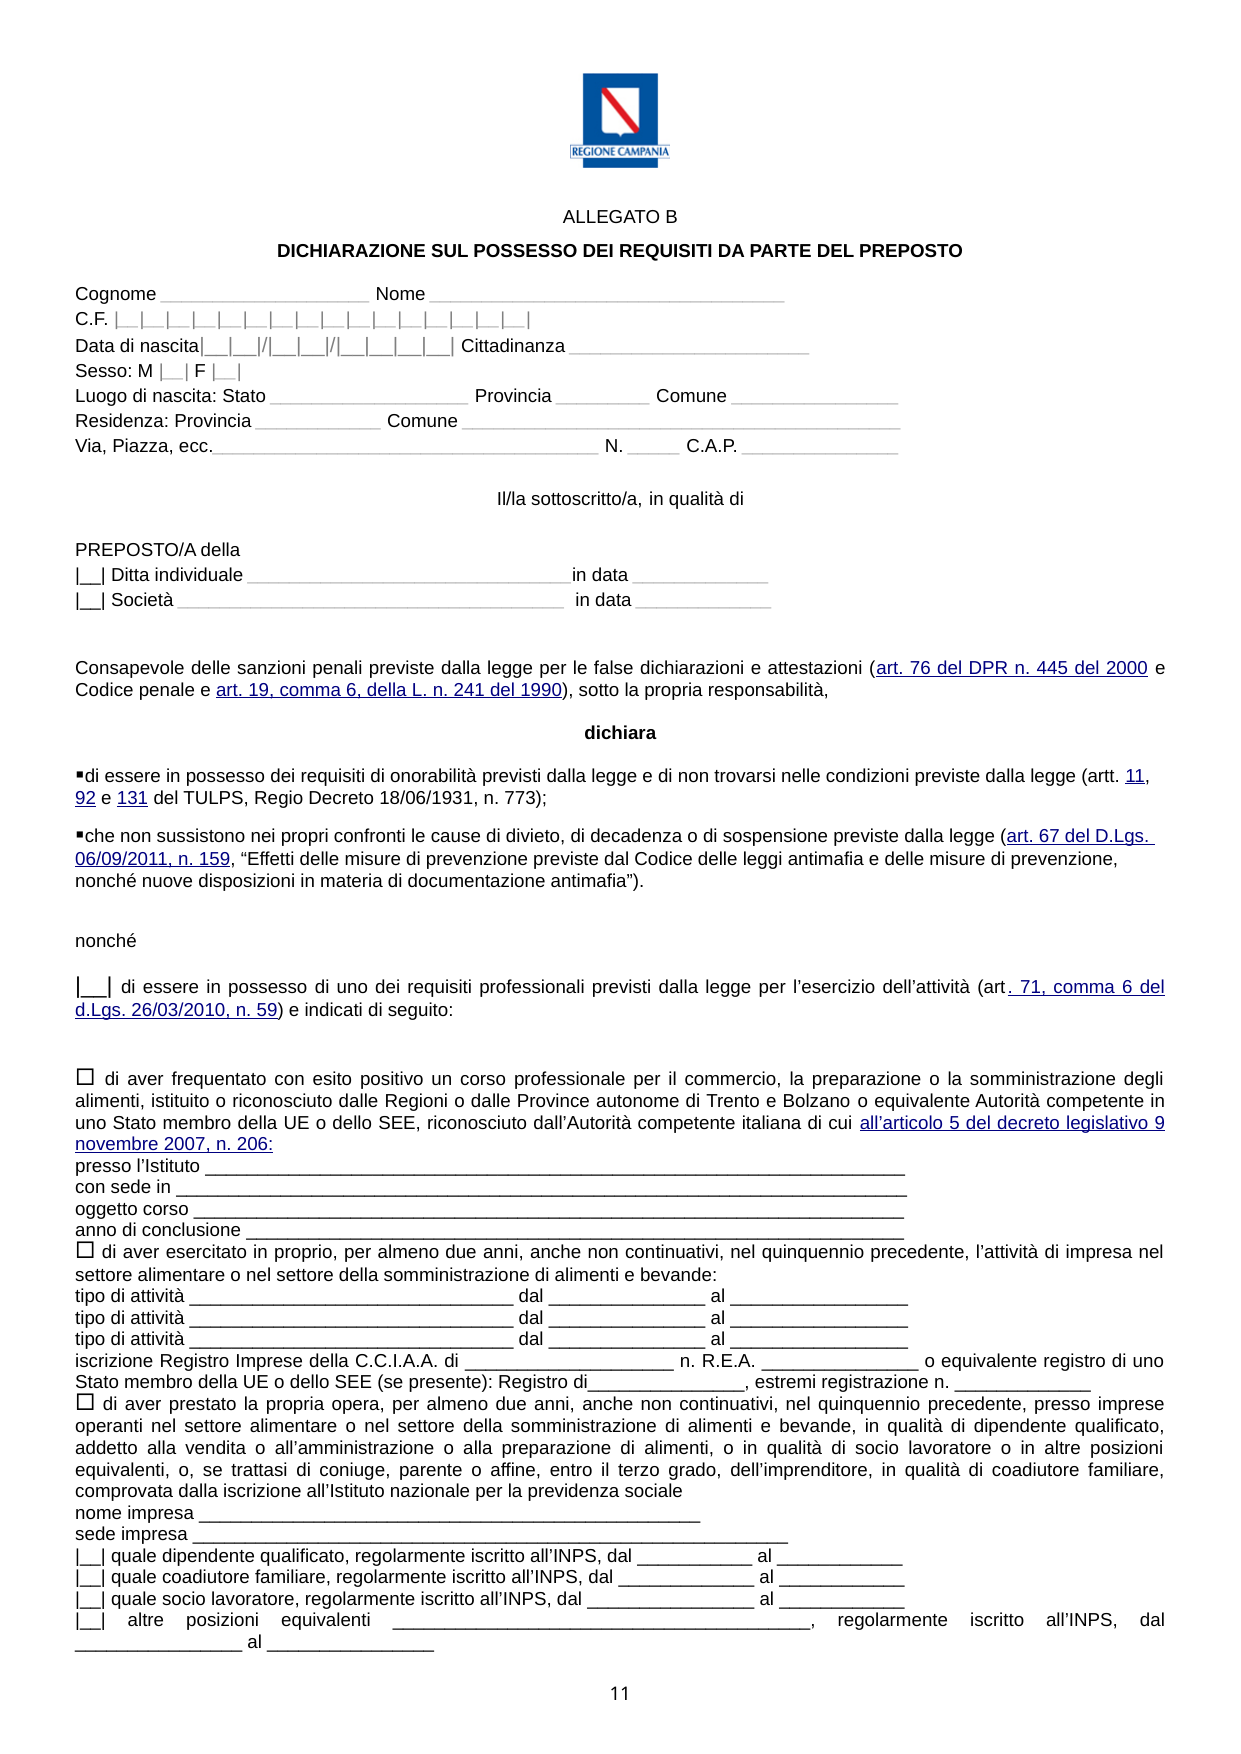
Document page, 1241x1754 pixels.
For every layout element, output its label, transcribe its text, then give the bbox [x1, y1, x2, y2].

text Il/la sottoscritto/a, in qualità di [75, 484, 1165, 511]
text DICHIARAZIONE SUL POSSESSO DEI REQUISITI DA PARTE DEL PREPOSTO [75, 240, 1165, 262]
text PREPOSTO/A della [75, 539, 1165, 561]
text presso l’Istituto ___________________________________________________________________ [75, 1154, 1165, 1176]
text sede impresa _________________________________________________________ [75, 1523, 1165, 1544]
text |__| quale dipendente qualificato, regolarmente iscritto all’INPS, dal ___________ al ____________ [75, 1544, 1165, 1566]
text anno di conclusione _______________________________________________________________ [75, 1219, 1165, 1241]
text  di aver prestato la propria opera, per almeno due anni, anche non continuativi, nel quinquennio precedente, presso imprese operanti nel settore alimentare o nel settore della somministrazione di alimenti e bevande, in qualità di dipendente qualificato, addetto alla vendita o all’amministrazione o alla preparazione di alimenti, o in qualità di socio lavoratore o in altre posizioni equivalenti, o, se trattasi di coniuge, parente o affine, entro il terzo grado, dell’imprenditore, in qualità di coadiutore familiare, comprovata dalla iscrizione all’Istituto nazionale per la previdenza sociale [75, 1393, 1165, 1501]
text  di aver frequentato con esito positivo un corso professionale per il commercio, la preparazione o la somministrazione degli alimenti, istituito o riconosciuto dalle Regioni o dalle Province autonome di Trento e Bolzano o equivalente Autorità competente in uno Stato membro della UE o dello SEE, riconosciuto dall’Autorità competente italiana di cui all’articolo 5 del decreto legislativo 9 novembre 2007, n. 206: [75, 1063, 1165, 1154]
text iscrizione Registro Imprese della C.C.I.A.A. di ____________________ n. R.E.A. _______________ o equivalente registro di uno Stato membro della UE o dello SEE (se presente): Registro di_______________, estremi registrazione n. _____________ [75, 1349, 1165, 1393]
text nonché [75, 929, 1165, 951]
text ALLEGATO B [75, 206, 1165, 228]
text Sesso: M |__| F |__| [75, 360, 1165, 382]
text |__| Società _____________________________________ in data _____________ [75, 589, 1165, 610]
text tipo di attività _______________________________ dal _______________ al _________________ [75, 1328, 1165, 1349]
text Consapevole delle sanzioni penali previste dalla legge per le false dichiarazioni e attestazioni (art. 76 del DPR n. 445 del 2000 e Codice penale e art. 19, comma 6, della L. n. 241 del 1990), sotto la propria responsabilità, [75, 657, 1165, 700]
text Cognome ____________________ Nome __________________________________ [75, 283, 1165, 305]
text |__| Ditta individuale _______________________________in data _____________ [75, 564, 1165, 586]
text nome impresa ________________________________________________ [75, 1501, 1165, 1523]
text |__| altre posizioni equivalenti ________________________________________, regolarmente iscritto all’INPS, dal ________________ al ________________ [75, 1609, 1165, 1652]
text dichiara [75, 721, 1165, 743]
text oggetto corso ____________________________________________________________________ [75, 1198, 1165, 1219]
text |__| quale socio lavoratore, regolarmente iscritto all’INPS, dal ________________ al ____________ [75, 1588, 1165, 1609]
text Data di nascita|__|__|/|__|__|/|__|__|__|__| Cittadinanza _______________________ [75, 333, 1165, 357]
text C.F. |__|__|__|__|__|__|__|__|__|__|__|__|__|__|__|__| [75, 308, 1165, 329]
text Residenza: Provincia ____________ Comune __________________________________________ [75, 410, 1165, 431]
text con sede in ______________________________________________________________________ [75, 1176, 1165, 1198]
text Via, Piazza, ecc._____________________________________ N. _____ C.A.P. _______________ [75, 435, 1165, 456]
list che non sussistono nei propri confronti le cause di divieto, di decadenza o di sospensione previste dalla legge (art. 67 del D.Lgs. 06/09/2011, n. 159, “Effetti delle misure di prevenzione previste dal Codice delle leggi antimafia e delle misure di prevenzione, nonché nuove disposizioni in materia di documentazione antimafia”). [75, 825, 1165, 891]
text tipo di attività _______________________________ dal _______________ al _________________ [75, 1306, 1165, 1328]
text tipo di attività _______________________________ dal _______________ al _________________ [75, 1285, 1165, 1306]
text |__| quale coadiutore familiare, regolarmente iscritto all’INPS, dal _____________ al ____________ [75, 1566, 1165, 1588]
text Luogo di nascita: Stato ___________________ Provincia _________ Comune ________________ [75, 385, 1165, 407]
list di essere in possesso dei requisiti di onorabilità previsti dalla legge e di non trovarsi nelle condizioni previste dalla legge (artt. 11, 92 e 131 del TULPS, Regio Decreto 18/06/1931, n. 773); [75, 764, 1165, 808]
text  di aver esercitato in proprio, per almeno due anni, anche non continuativi, nel quinquennio precedente, l’attività di impresa nel settore alimentare o nel settore della somministrazione di alimenti e bevande: [75, 1241, 1165, 1285]
text |__| di essere in possesso di uno dei requisiti professionali previsti dalla legge per l’esercizio dell’attività (art. 71, comma 6 del d.Lgs. 26/03/2010, n. 59) e indicati di seguito: [75, 972, 1165, 1020]
